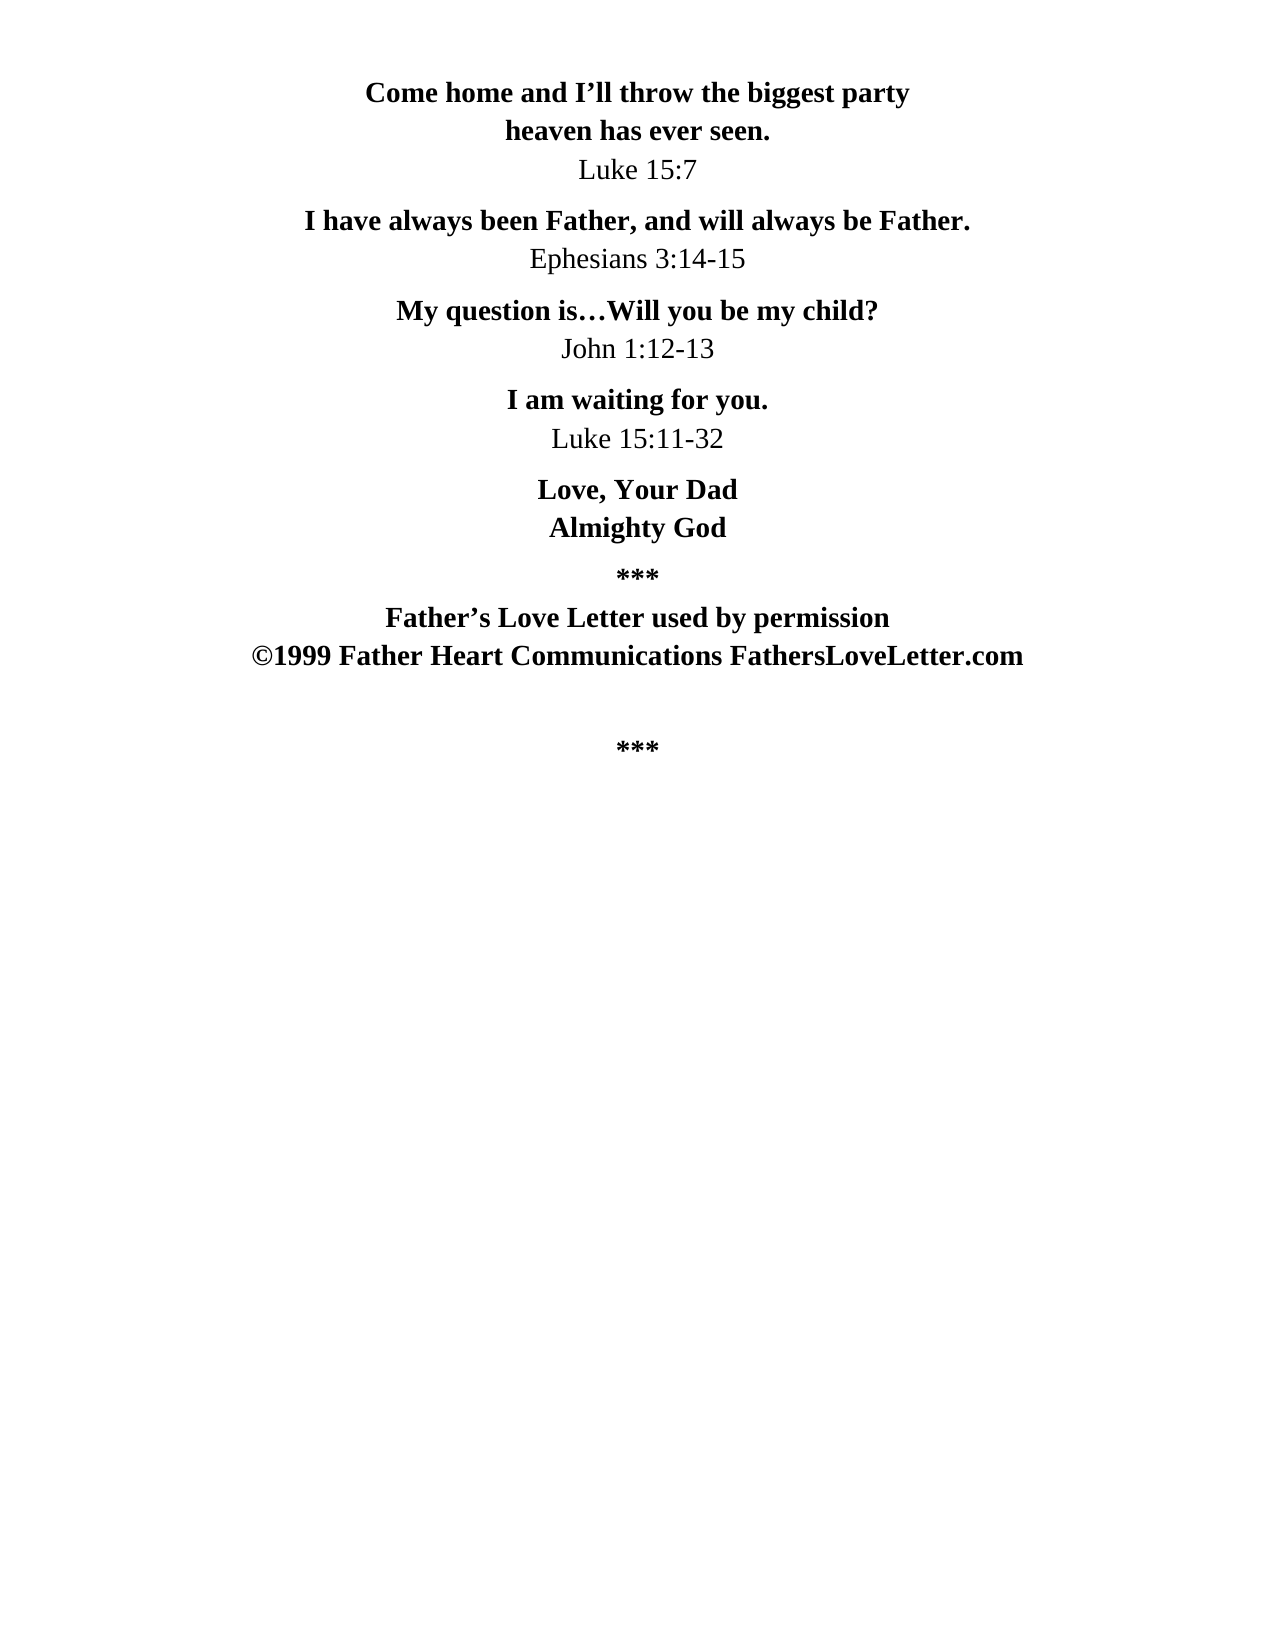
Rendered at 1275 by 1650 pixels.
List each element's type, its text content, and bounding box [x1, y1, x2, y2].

text *** [75, 733, 1200, 767]
text My question is…Will you be my child? John 1:12-13 [75, 293, 1200, 365]
text Come home and I’ll throw the biggest party heaven has ever seen. Luke 15:7 [75, 75, 1200, 186]
text *** Father’s Love Letter used by permission ©1999 Father Heart Communications FathersLoveLetter.com [75, 561, 1200, 672]
text Love, Your Dad Almighty God [75, 472, 1200, 544]
text I am waiting for you. Luke 15:11-32 [75, 382, 1200, 454]
text I have always been Father, and will always be Father. Ephesians 3:14-15 [75, 203, 1200, 275]
